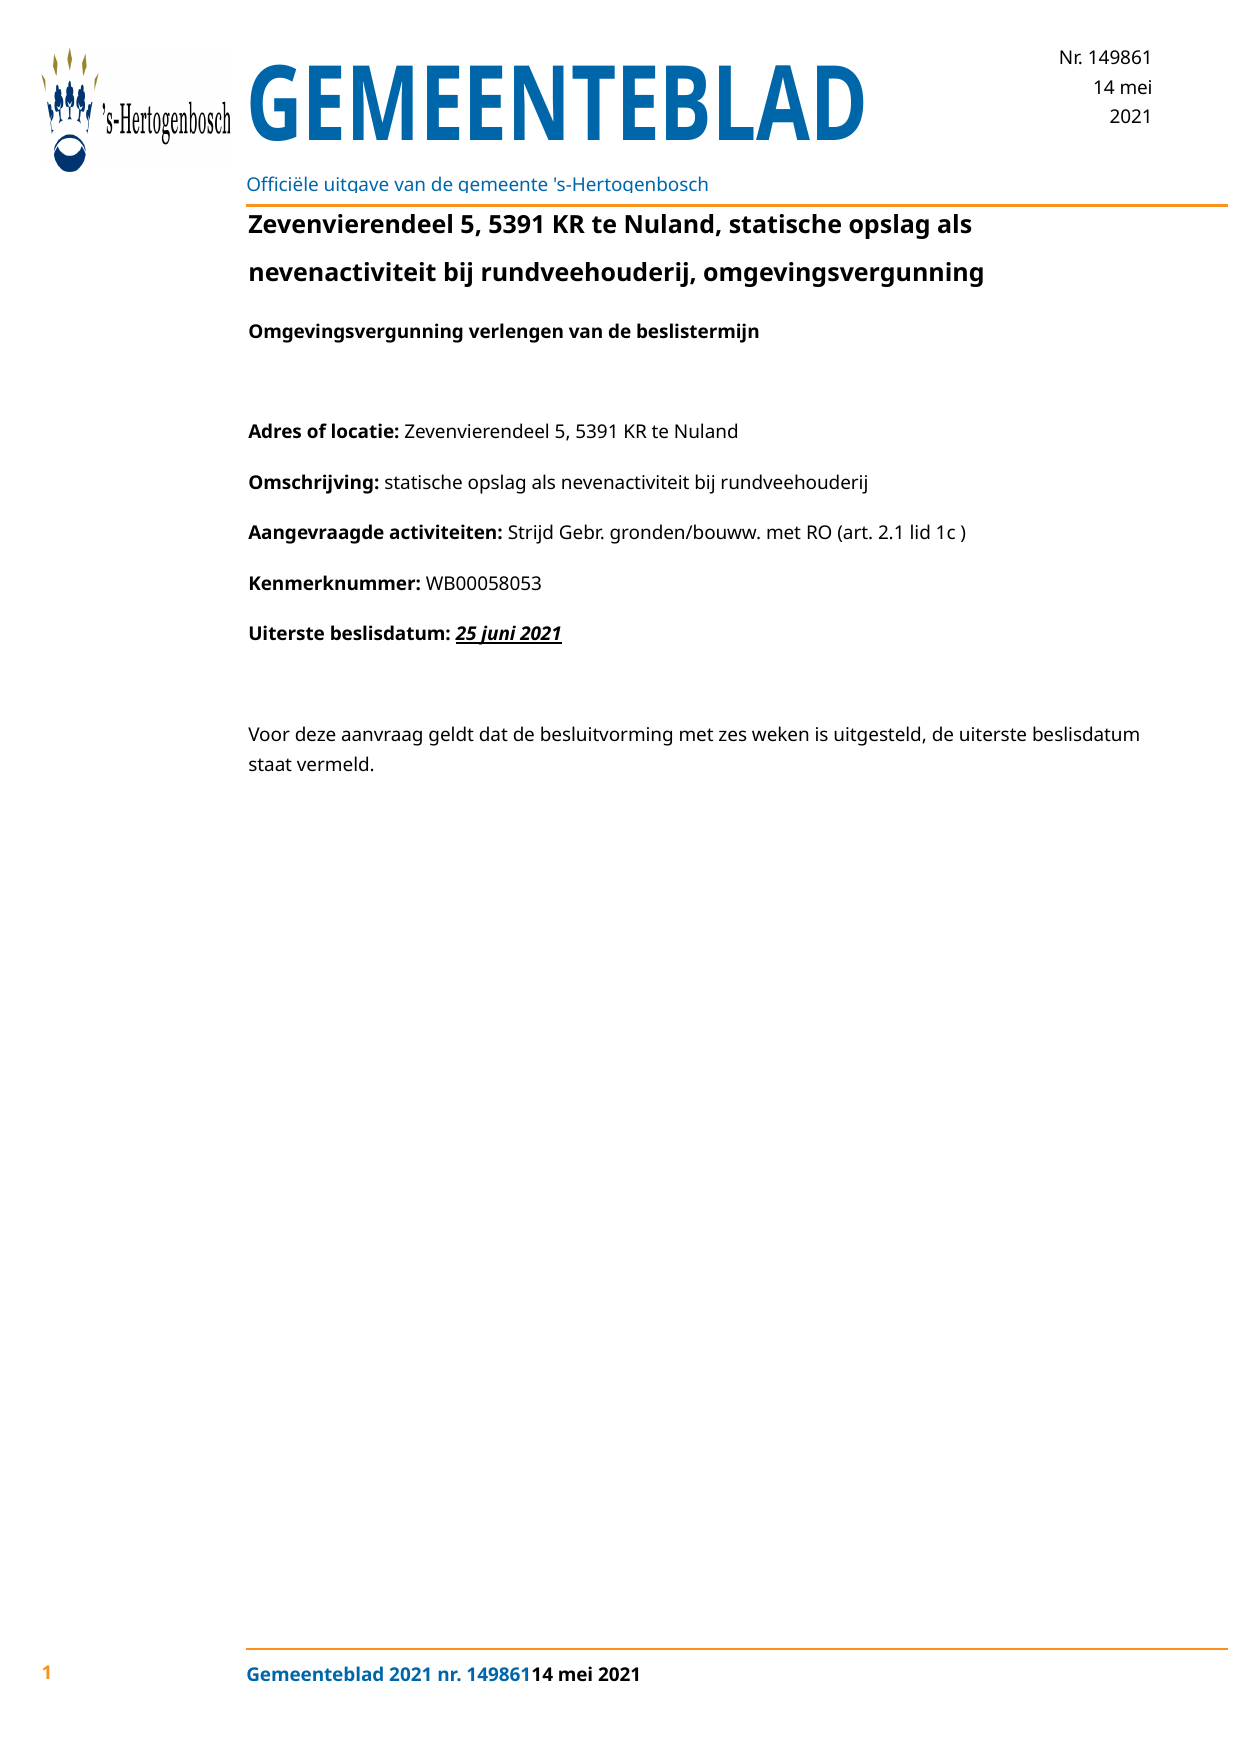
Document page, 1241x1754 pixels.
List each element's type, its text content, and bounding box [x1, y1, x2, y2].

text Omschrijving: statische opslag als nevenactiviteit bij rundveehouderij [248, 469, 1152, 495]
text Adres of locatie: Zevenvierendeel 5, 5391 KR te Nuland [248, 419, 1152, 444]
text Kenmerknummer: WB00058053 [248, 570, 1152, 596]
text Aangevraagde activiteiten: Strijd Gebr. gronden/bouww. met RO (art. 2.1 lid 1c ) [248, 519, 1152, 545]
picture [41, 47, 231, 172]
text Voor deze aanvraag geldt dat de besluitvorming met zes weken is uitgesteld, de uiterste beslisdatum staat vermeld. [248, 721, 1152, 777]
text Zevenvierendeel 5, 5391 KR te Nuland, statische opslag als nevenactiviteit bij rundveehouderij, omgevingsvergunning [248, 207, 1152, 288]
text Uiterste beslisdatum: 25 juni 2021 [248, 620, 1152, 646]
text Omgevingsvergunning verlengen van de beslistermijn [248, 318, 1152, 344]
